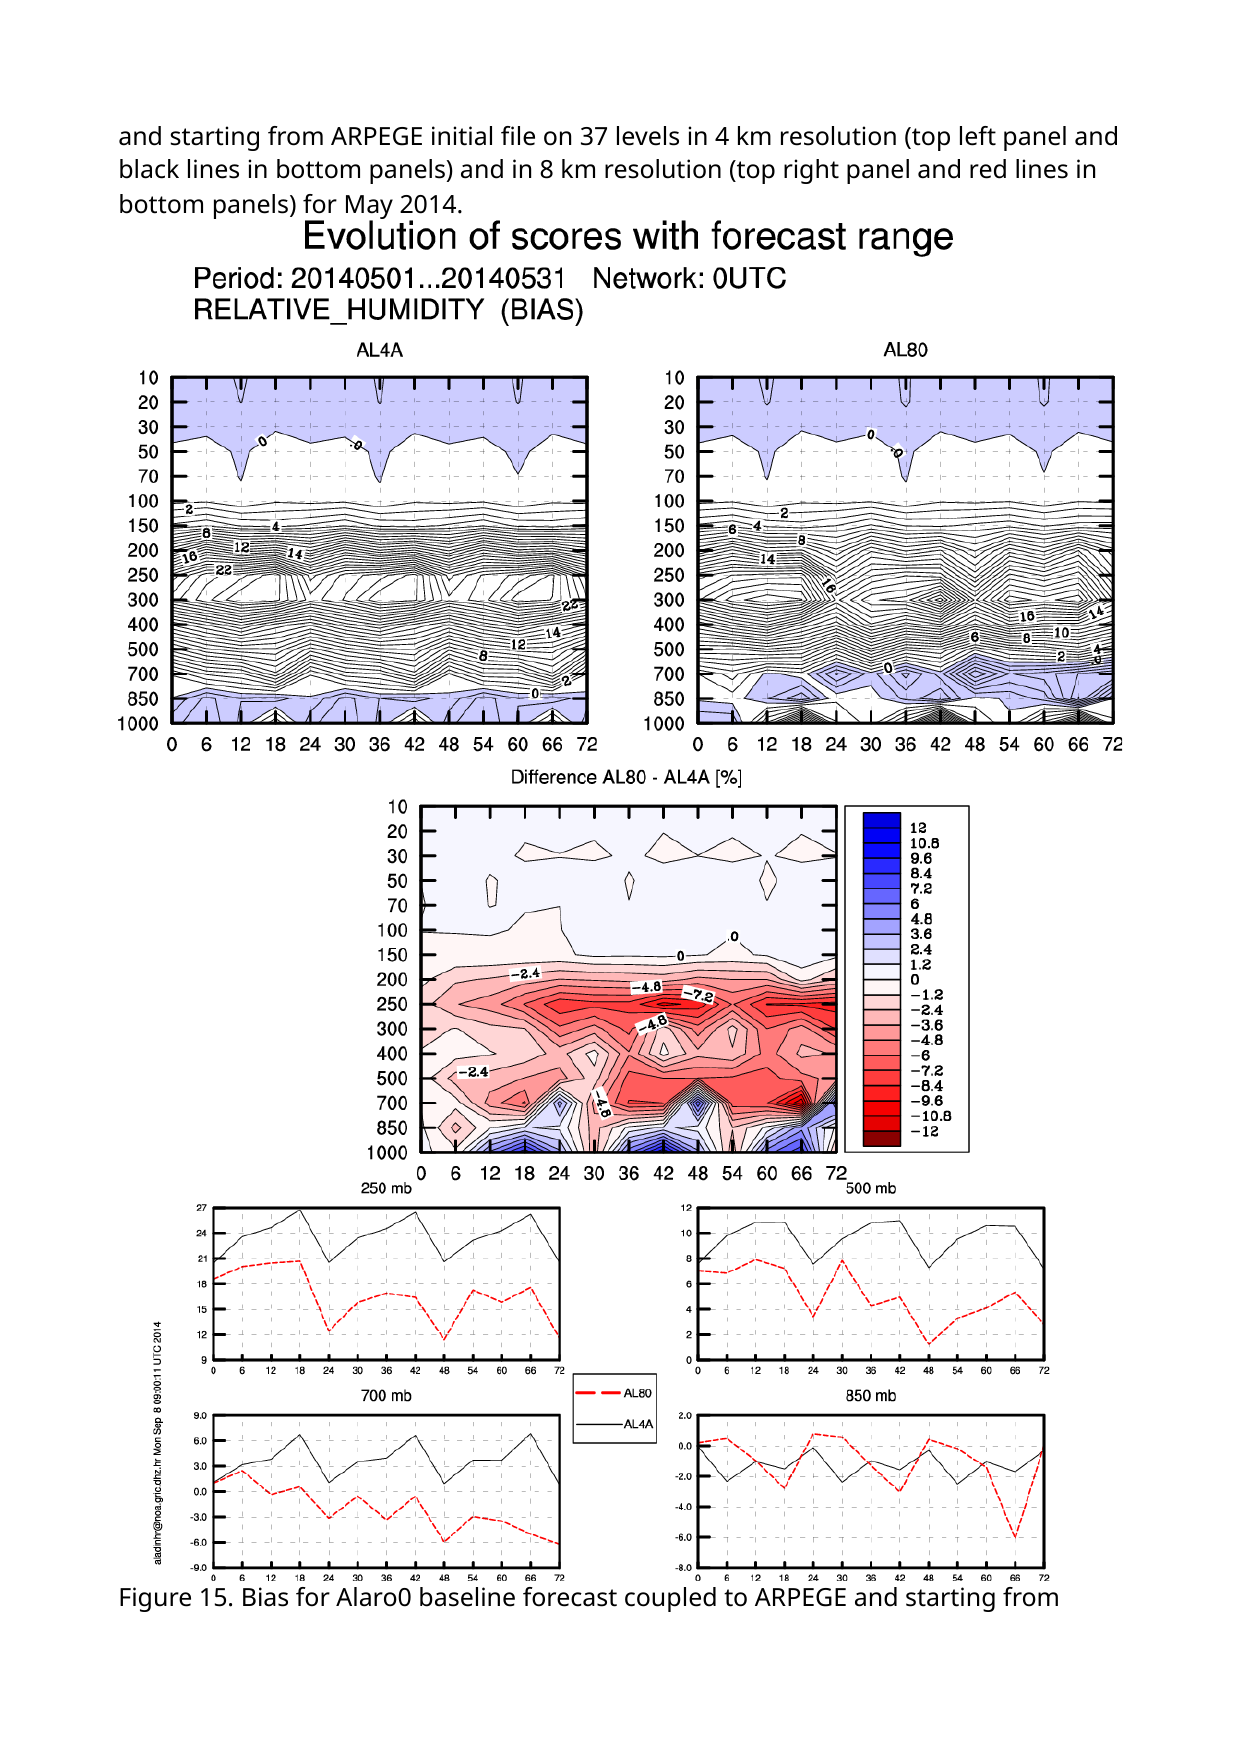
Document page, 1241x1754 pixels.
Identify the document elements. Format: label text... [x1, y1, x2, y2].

picture [118, 220, 1123, 1581]
text and starting from ARPEGE initial file on 37 levels in 4 km resolution (top left panel and black lines in bottom panels) and in 8 km resolution (top right panel and red lines in bottom panels) for May 2014. [118, 118, 1122, 220]
text Figure 15. Bias for Alaro0 baseline forecast coupled to ARPEGE and starting from [118, 1581, 1122, 1614]
